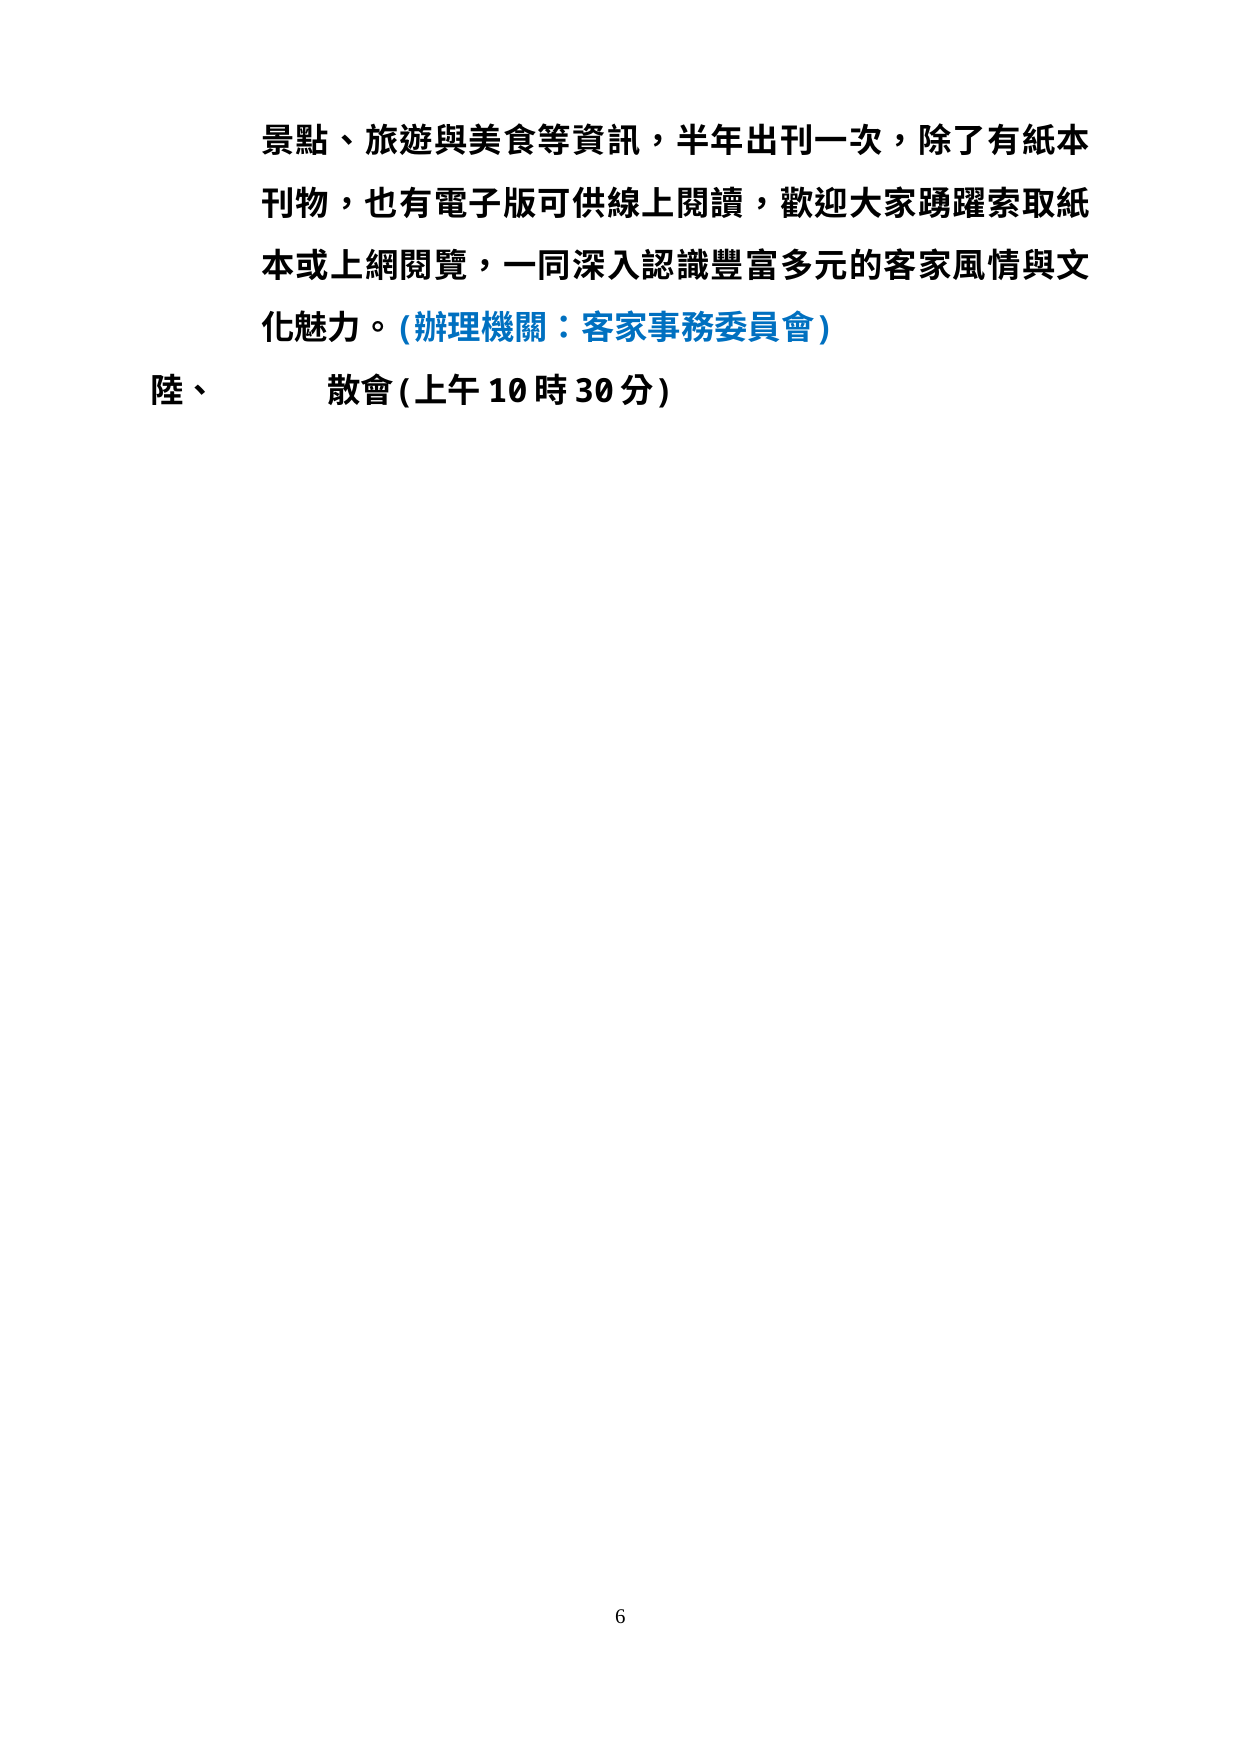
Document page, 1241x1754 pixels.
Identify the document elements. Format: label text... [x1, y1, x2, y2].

list 客委會《聽．看臺中客》刊物可以了解客家文化、活動、景點、旅遊與美食等資訊，半年出刊一次，除了有紙本刊物，也有電子版可供線上閱讀，歡迎大家踴躍索取紙本或上網閱覽，一同深入認識豐富多元的客家風情與文化魅力。(辦理機關：客家事務委員會) [194, 96, 1090, 346]
list 散會(上午10時30分) [150, 346, 1090, 409]
